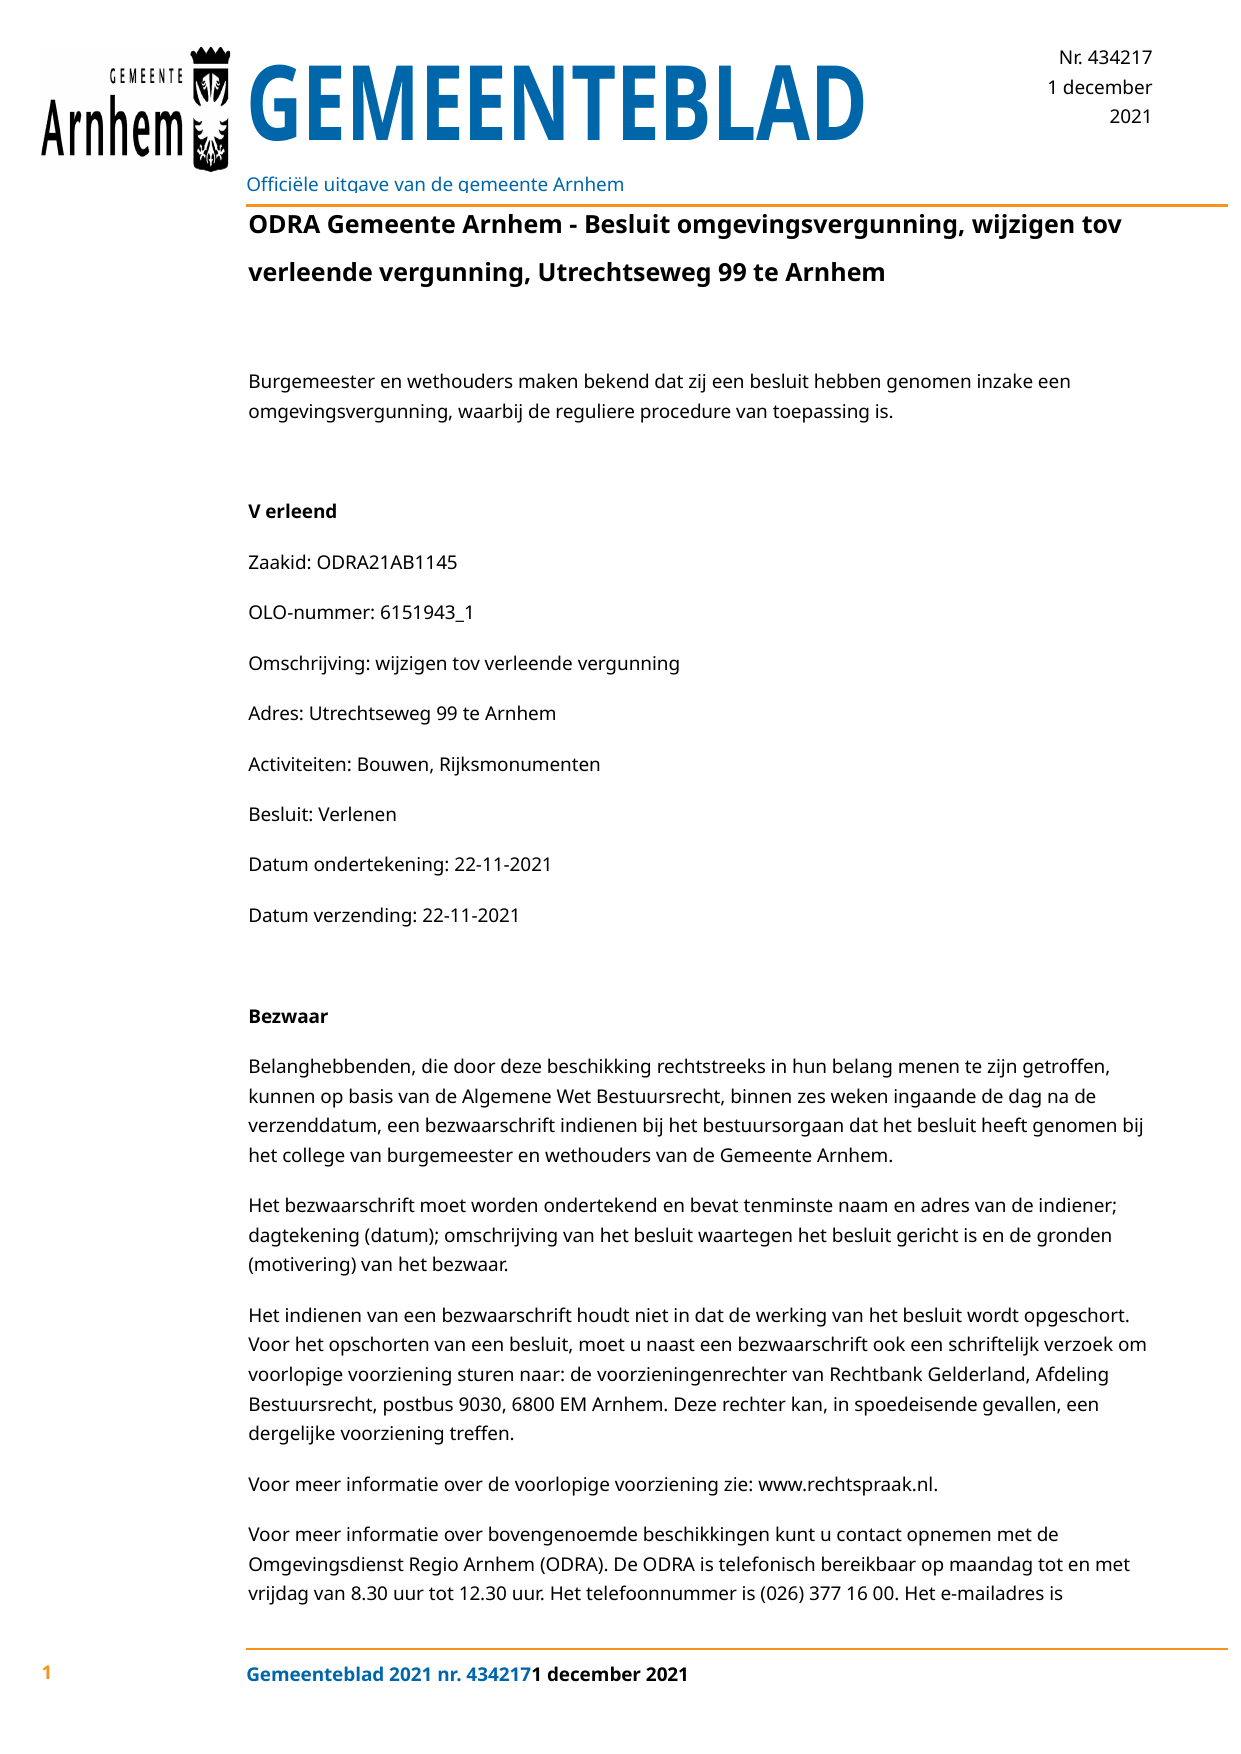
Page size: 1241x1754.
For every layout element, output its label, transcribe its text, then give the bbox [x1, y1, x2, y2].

text Datum ondertekening: 22-11-2021 [248, 852, 1152, 877]
text Datum verzending: 22-11-2021 [248, 902, 1152, 928]
text Voor meer informatie over de voorlopige voorziening zie: www.rechtspraak.nl. [248, 1471, 1152, 1497]
text Besluit: Verlenen [248, 801, 1152, 827]
text Adres: Utrechtseweg 99 te Arnhem [248, 700, 1152, 726]
text Zaakid: ODRA21AB1145 [248, 549, 1152, 575]
text Voor meer informatie over bovengenoemde beschikkingen kunt u contact opnemen met de Omgevingsdienst Regio Arnhem (ODRA). De ODRA is telefonisch bereikbaar op maandag tot en met vrijdag van 8.30 uur tot 12.30 uur. Het telefoonnummer is (026) 377 16 00. Het e-mailadres is [248, 1521, 1152, 1606]
text Burgemeester en wethouders maken bekend dat zij een besluit hebben genomen inzake een omgevingsvergunning, waarbij de reguliere procedure van toepassing is. [248, 368, 1152, 424]
text ODRA Gemeente Arnhem - Besluit omgevingsvergunning, wijzigen tov verleende vergunning, Utrechtseweg 99 te Arnhem [248, 207, 1152, 288]
text Het indienen van een bezwaarschrift houdt niet in dat de werking van het besluit wordt opgeschort. Voor het opschorten van een besluit, moet u naast een bezwaarschrift ook een schriftelijk verzoek om voorlopige voorziening sturen naar: de voorzieningenrechter van Rechtbank Gelderland, Afdeling Bestuursrecht, postbus 9030, 6800 EM Arnhem. Deze rechter kan, in spoedeisende gevallen, een dergelijke voorziening treffen. [248, 1302, 1152, 1446]
picture [41, 47, 231, 172]
text Activiteiten: Bouwen, Rijksmonumenten [248, 751, 1152, 777]
text Belanghebbenden, die door deze beschikking rechtstreeks in hun belang menen te zijn getroffen, kunnen op basis van de Algemene Wet Bestuursrecht, binnen zes weken ingaande de dag na de verzenddatum, een bezwaarschrift indienen bij het bestuursorgaan dat het besluit heeft genomen bij het college van burgemeester en wethouders van de Gemeente Arnhem. [248, 1053, 1152, 1168]
text Omschrijving: wijzigen tov verleende vergunning [248, 650, 1152, 676]
text Het bezwaarschrift moet worden ondertekend en bevat tenminste naam en adres van de indiener; dagtekening (datum); omschrijving van het besluit waartegen het besluit gericht is en de gronden (motivering) van het bezwaar. [248, 1192, 1152, 1277]
text Bezwaar [248, 1003, 1152, 1029]
text V erleend [248, 499, 1152, 524]
text OLO-nummer: 6151943_1 [248, 599, 1152, 625]
